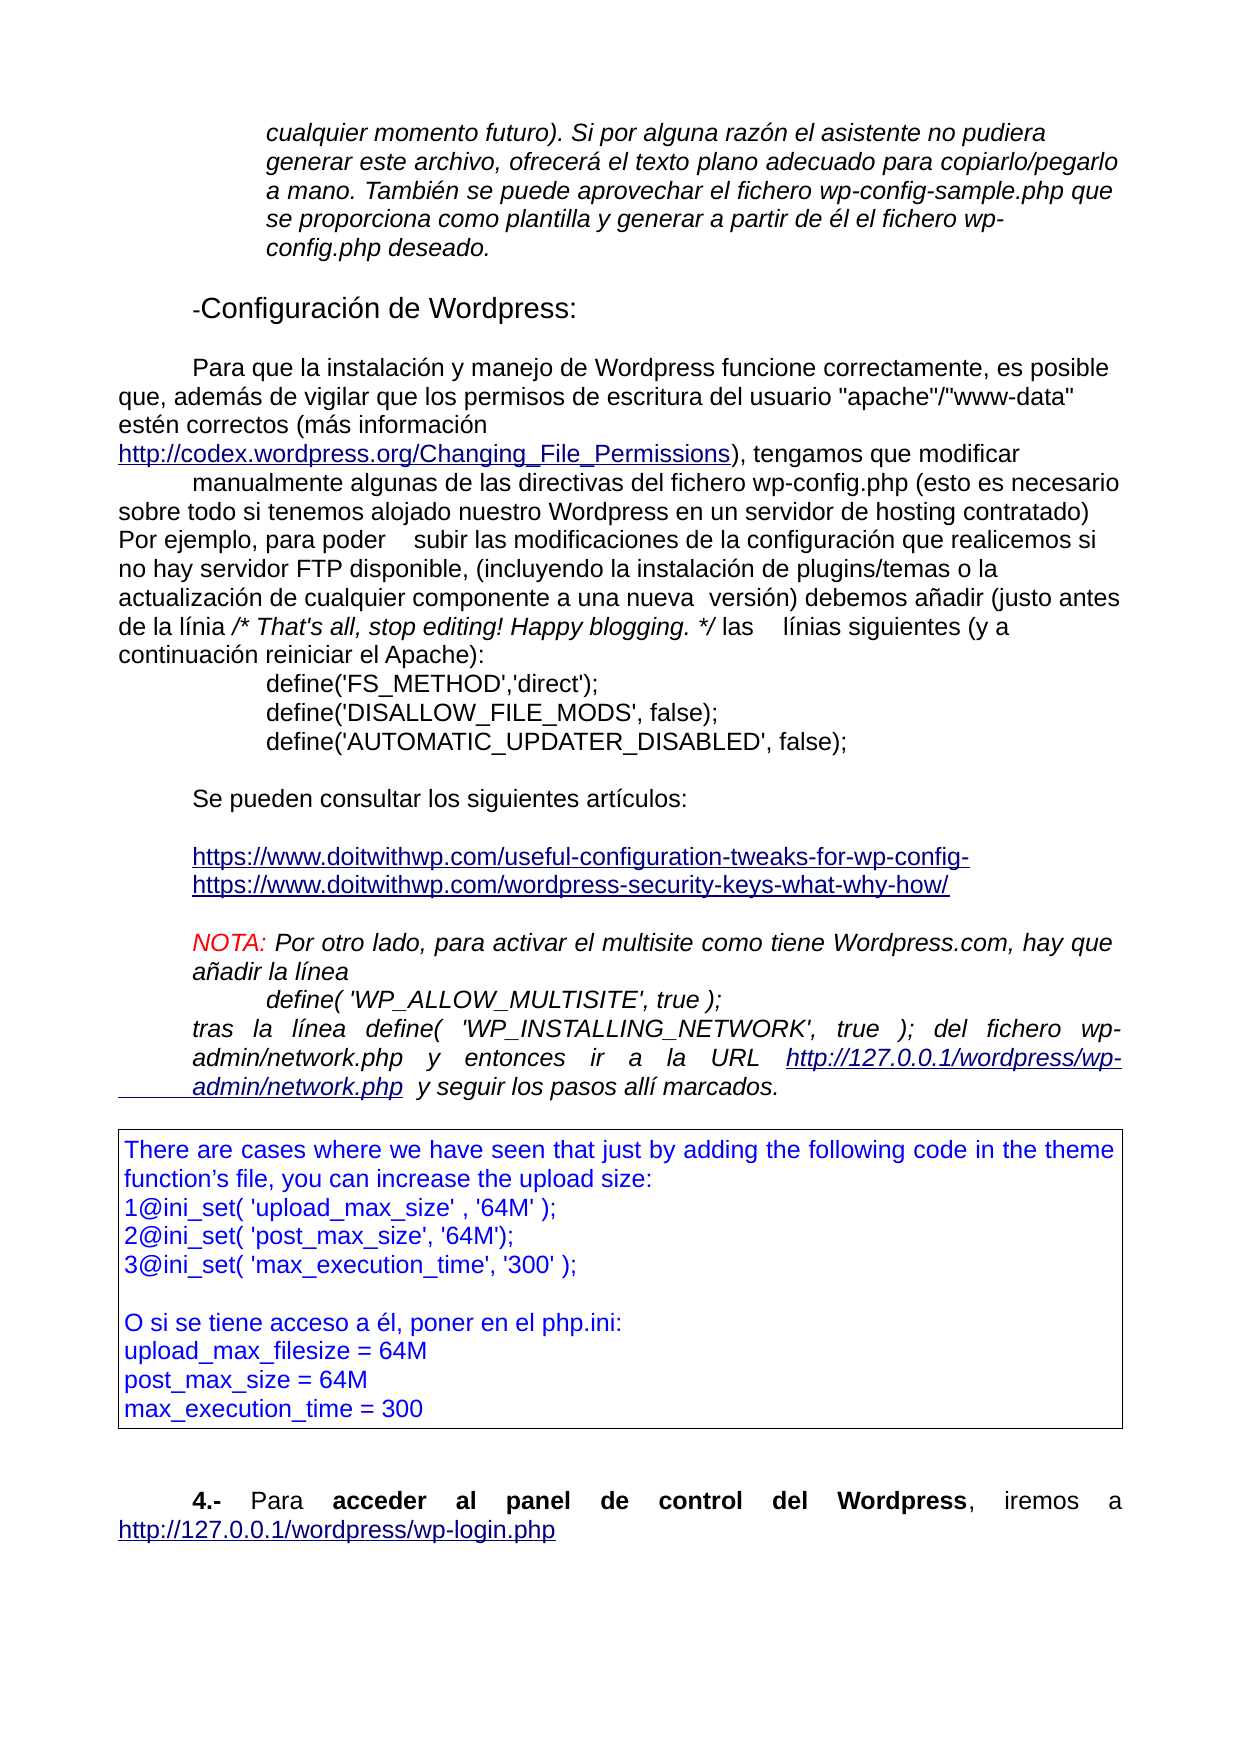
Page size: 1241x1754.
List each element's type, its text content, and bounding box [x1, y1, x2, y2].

text https://www.doitwithwp.com/useful-configuration-tweaks-for-wp-config- https://www.doitwithwp.com/wordpress-security-keys-what-why-how/ [118, 842, 1122, 899]
text -Configuración de Wordpress: [118, 291, 1122, 324]
table_header There are cases where we have seen that just by adding the following code in the theme function’s file, you can increase the upload size: 1@ini_set( 'upload_max_size' , '64M' ); 2@ini_set( 'post_max_size', '64M'); 3@ini_set( 'max_execution_time', '300' ); O si se tiene acceso a él, poner en el php.ini: upload_max_filesize = 64M post_max_size = 64M max_execution_time = 300 [119, 1130, 1122, 1428]
text cualquier momento futuro). Si por alguna razón el asistente no pudiera generar este archivo, ofrecerá el texto plano adecuado para copiarlo/pegarlo a mano. También se puede aprovechar el fichero wp-config-sample.php que se proporciona como plantilla y generar a partir de él el fichero wp- config.php deseado. [118, 118, 1122, 262]
text define('DISALLOW_FILE_MODS', false); [118, 698, 1122, 727]
text tras la línea define( 'WP_INSTALLING_NETWORK', true ); del fichero wp- admin/network.php y entonces ir a la URL http://127.0.0.1/wordpress/wp- admin/network.php y seguir los pasos allí marcados. [118, 1014, 1122, 1100]
text define('AUTOMATIC_UPDATER_DISABLED', false); [118, 727, 1122, 755]
text 4.- Para acceder al panel de control del Wordpress, iremos a http://127.0.0.1/wordpress/wp-login.php [118, 1486, 1122, 1543]
text define('FS_METHOD','direct'); [118, 669, 1122, 698]
text NOTA: Por otro lado, para activar el multisite como tiene Wordpress.com, hay que añadir la línea [118, 928, 1122, 985]
text Se pueden consultar los siguientes artículos: [118, 784, 1122, 813]
text Para que la instalación y manejo de Wordpress funcione correctamente, es posible que, además de vigilar que los permisos de escritura del usuario "apache"/"www-data" estén correctos (más información http://codex.wordpress.org/Changing_File_Permissions), tengamos que modificar manualmente algunas de las directivas del fichero wp-config.php (esto es necesario sobre todo si tenemos alojado nuestro Wordpress en un servidor de hosting contratado) Por ejemplo, para poder subir las modificaciones de la configuración que realicemos si no hay servidor FTP disponible, (incluyendo la instalación de plugins/temas o la actualización de cualquier componente a una nueva versión) debemos añadir (justo antes de la línia /* That's all, stop editing! Happy blogging. */ las línias siguientes (y a continuación reiniciar el Apache): [118, 353, 1122, 669]
text define( 'WP_ALLOW_MULTISITE', true ); [118, 985, 1122, 1014]
